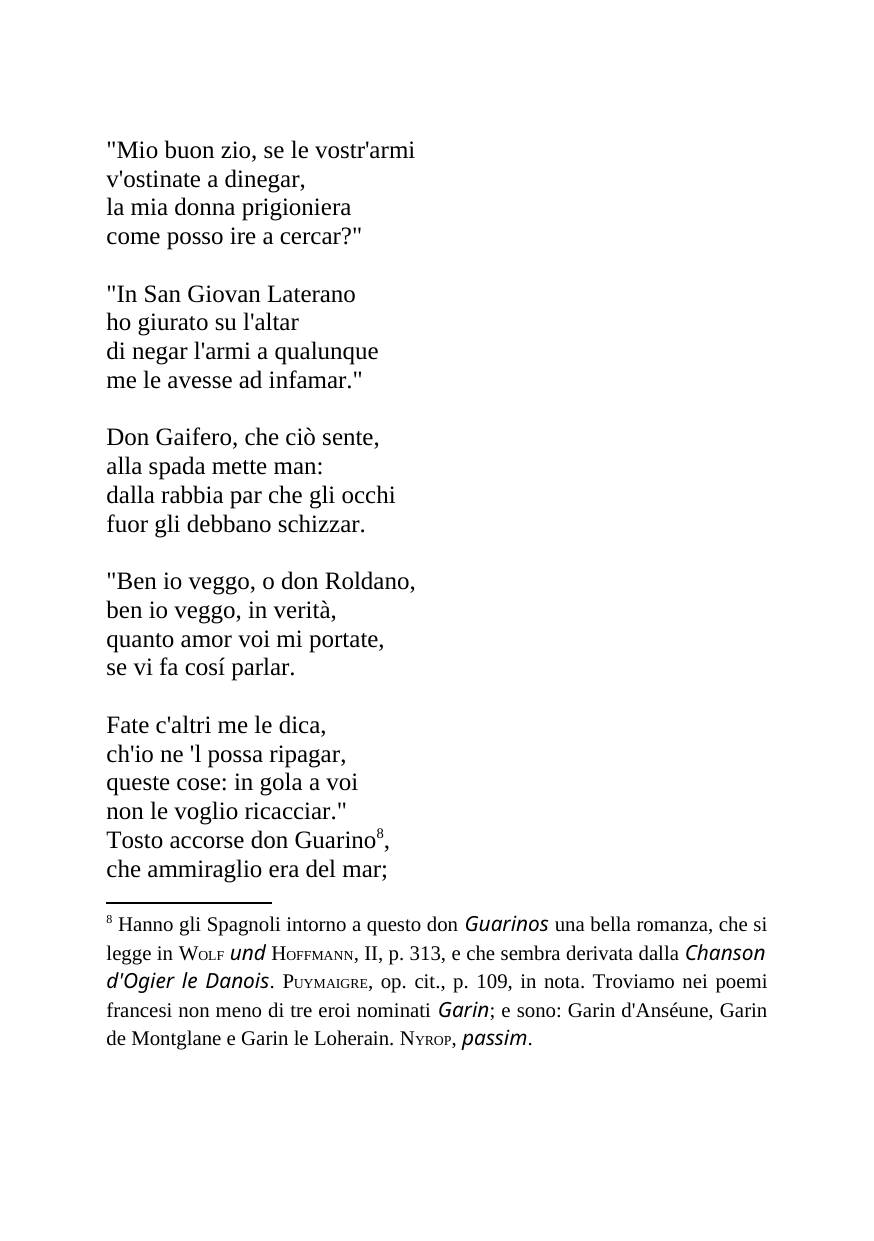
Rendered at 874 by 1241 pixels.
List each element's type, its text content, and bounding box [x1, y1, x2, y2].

text Fate c'altri me le dica, [106, 710, 768, 739]
text Hanno gli Spagnoli intorno a questo don Guarinos una bella romanza, che si legge in Wolf und Hoffmann, II, p. 313, e che sembra derivata dalla Chanson d'Ogier le Danois. Puymaigre, op. cit., p. 109, in nota. Troviamo nei poemi francesi non meno di tre eroi nominati Garin; e sono: Garin d'Anséune, Garin de Montglane e Garin le Loherain. Nyrop, passim. [106, 909, 768, 1052]
text non le voglio ricacciar." [106, 796, 768, 825]
text v'ostinate a dinegar, [106, 164, 768, 192]
text di negar l'armi a qualunque [106, 336, 768, 365]
text ben io veggo, in verità, [106, 595, 768, 624]
text ho giurato su l'altar [106, 307, 768, 336]
text come posso ire a cercar?" [106, 221, 768, 250]
text "Mio buon zio, se le vostr'armi [106, 135, 768, 164]
text dalla rabbia par che gli occhi [106, 480, 768, 509]
text che ammiraglio era del mar; [106, 854, 768, 882]
text la mia donna prigioniera [106, 192, 768, 221]
text Tosto accorse don Guarino, [106, 825, 768, 854]
text fuor gli debbano schizzar. [106, 509, 768, 537]
text alla spada mette man: [106, 451, 768, 480]
text "Ben io veggo, o don Roldano, [106, 566, 768, 595]
text ch'io ne 'l possa ripagar, [106, 739, 768, 767]
text me le avesse ad infamar." [106, 365, 768, 394]
text Don Gaifero, che ciò sente, [106, 422, 768, 451]
text quanto amor voi mi portate, [106, 624, 768, 652]
text queste cose: in gola a voi [106, 767, 768, 796]
text "In San Giovan Laterano [106, 279, 768, 307]
text se vi fa cosí parlar. [106, 652, 768, 681]
